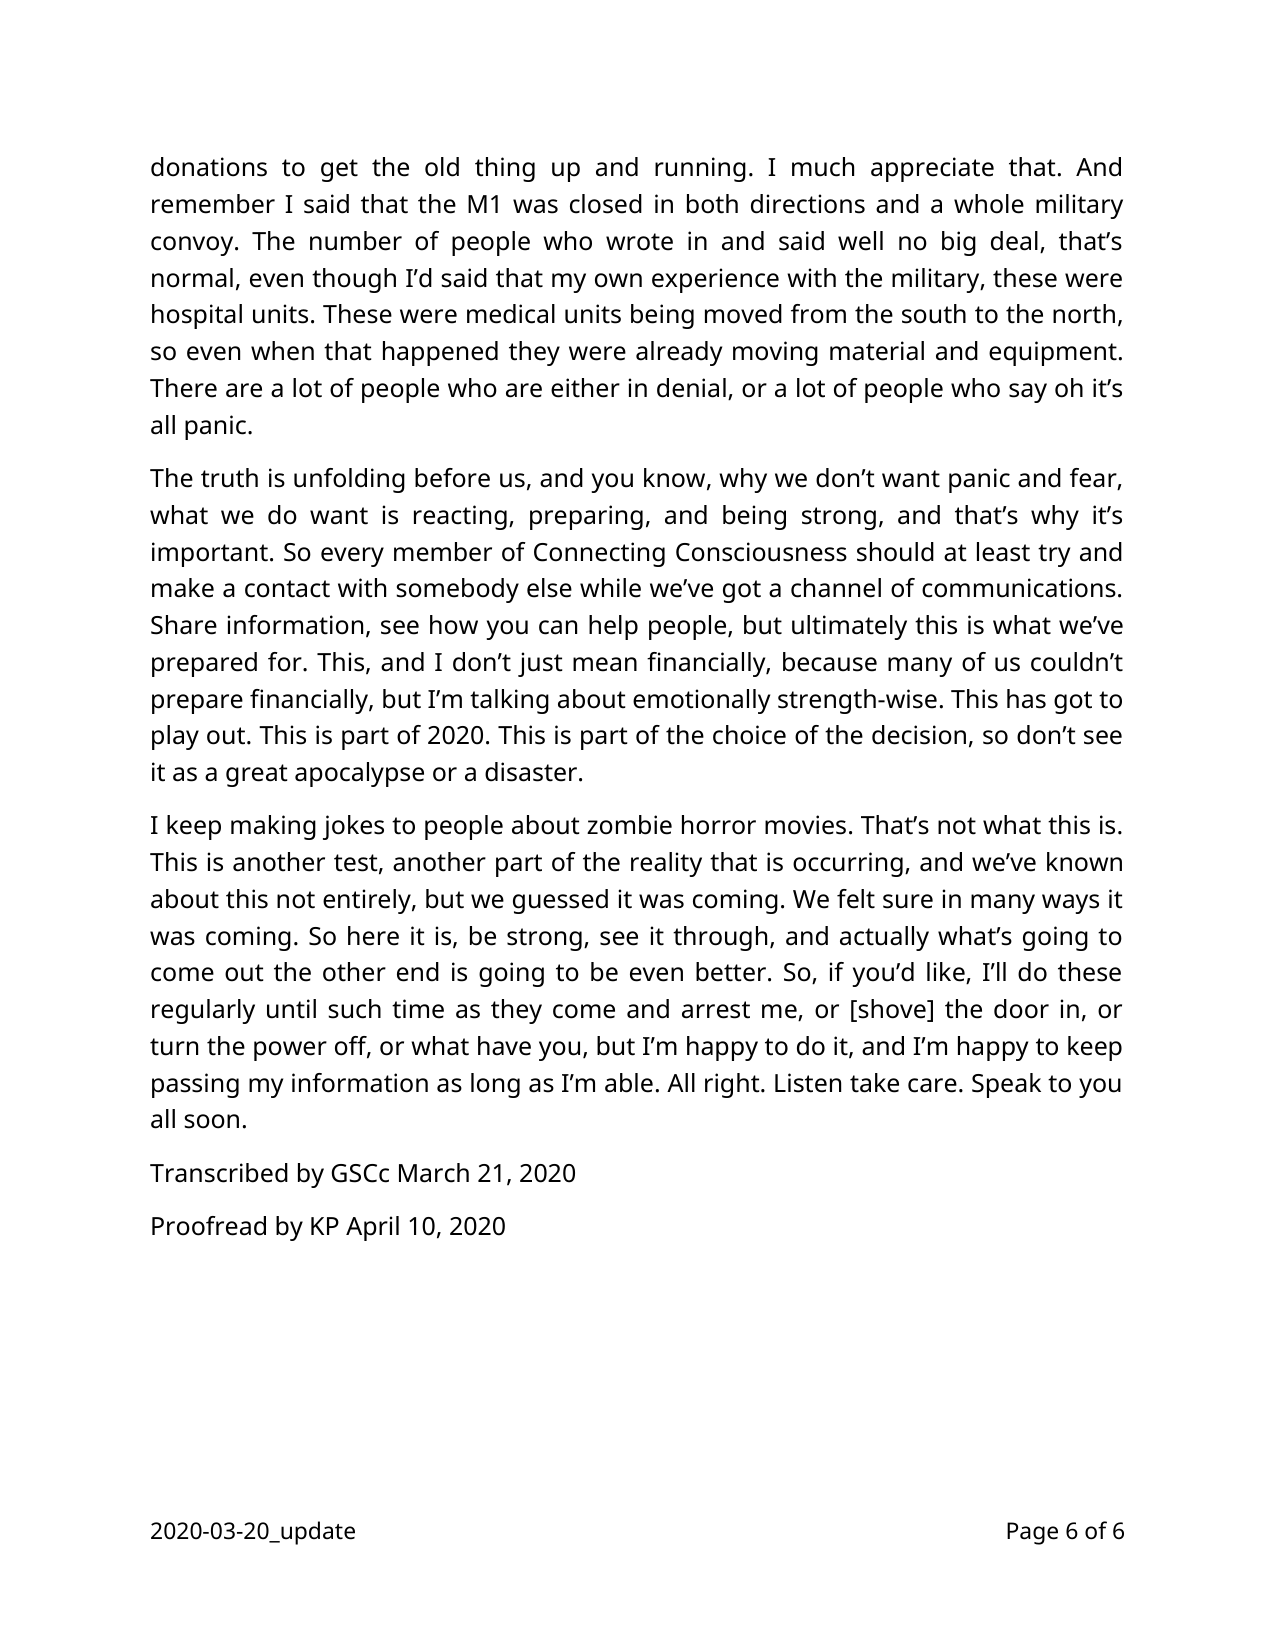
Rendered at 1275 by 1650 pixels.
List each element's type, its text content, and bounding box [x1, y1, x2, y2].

text Proofread by KP April 10, 2020 [150, 1209, 1125, 1243]
text Transcribed by GSCc March 21, 2020 [150, 1155, 1125, 1189]
text The truth is unfolding before us, and you know, why we don’t want panic and fear, what we do want is reacting, preparing, and being strong, and that’s why it’s important. So every member of Connecting Consciousness should at least try and make a contact with somebody else while we’ve got a channel of communications. Share information, see how you can help people, but ultimately this is what we’ve prepared for. This, and I don’t just mean financially, because many of us couldn’t prepare financially, but I’m talking about emotionally strength-wise. This has got to play out. This is part of 2020. This is part of the choice of the decision, so don’t see it as a great apocalypse or a disaster. [150, 461, 1125, 789]
text donations to get the old thing up and running. I much appreciate that. And remember I said that the M1 was closed in both directions and a whole military convoy. The number of people who wrote in and said well no big deal, that’s normal, even though I’d said that my own experience with the military, these were hospital units. These were medical units being moved from the south to the north, so even when that happened they were already moving material and equipment. There are a lot of people who are either in denial, or a lot of people who say oh it’s all panic. [150, 150, 1125, 441]
text I keep making jokes to people about zombie horror movies. That’s not what this is. This is another test, another part of the reality that is occurring, and we’ve known about this not entirely, but we guessed it was coming. We felt sure in many ways it was coming. So here it is, be strong, see it through, and actually what’s going to come out the other end is going to be even better. So, if you’d like, I’ll do these regularly until such time as they come and arrest me, or [shove] the door in, or turn the power off, or what have you, but I’m happy to do it, and I’m happy to keep passing my information as long as I’m able. All right. Listen take care. Speak to you all soon. [150, 808, 1125, 1136]
